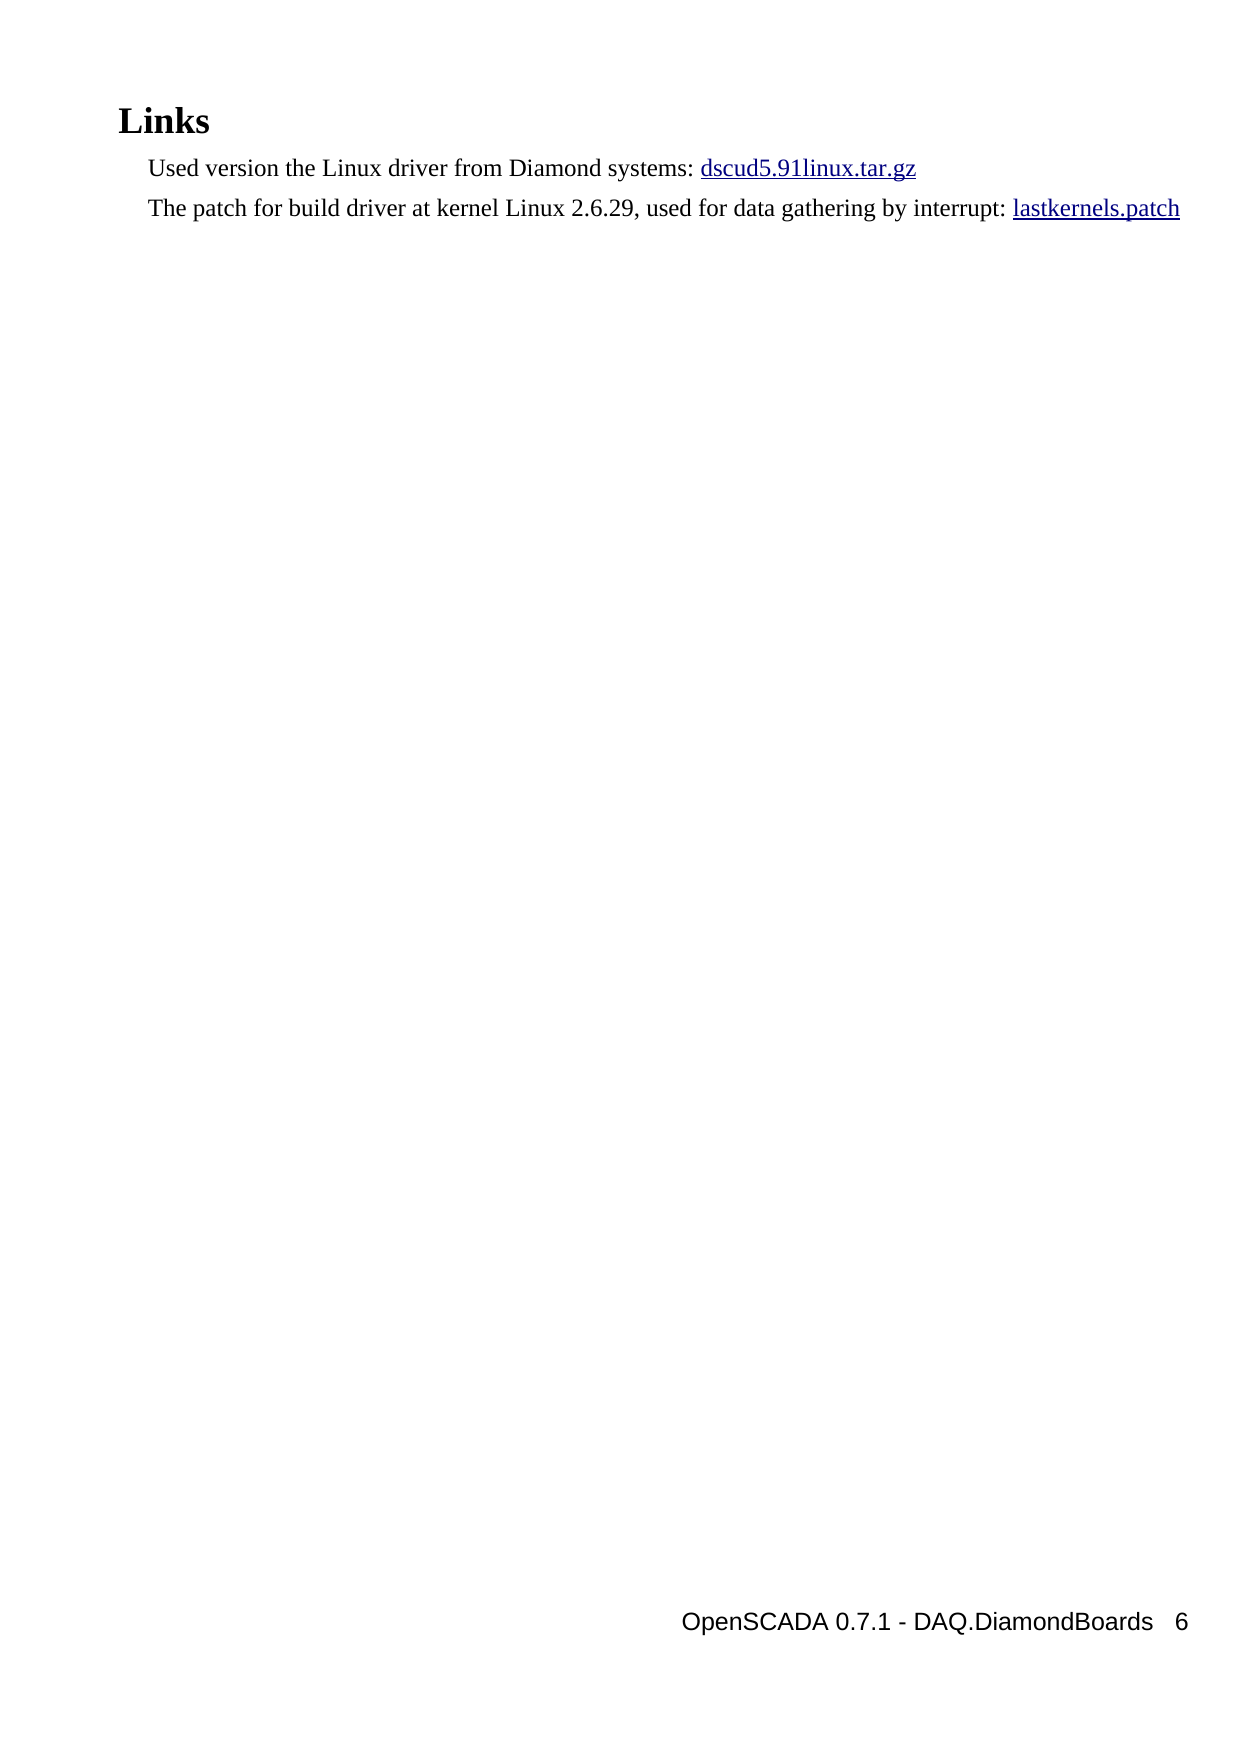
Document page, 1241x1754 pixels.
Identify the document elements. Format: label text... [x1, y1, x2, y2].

text Used version the Linux driver from Diamond systems: dscud5.91linux.tar.gz [118, 154, 1188, 182]
subtitle Links [118, 100, 1188, 142]
text The patch for build driver at kernel Linux 2.6.29, used for data gathering by interrupt: lastkernels.patch [118, 194, 1188, 222]
